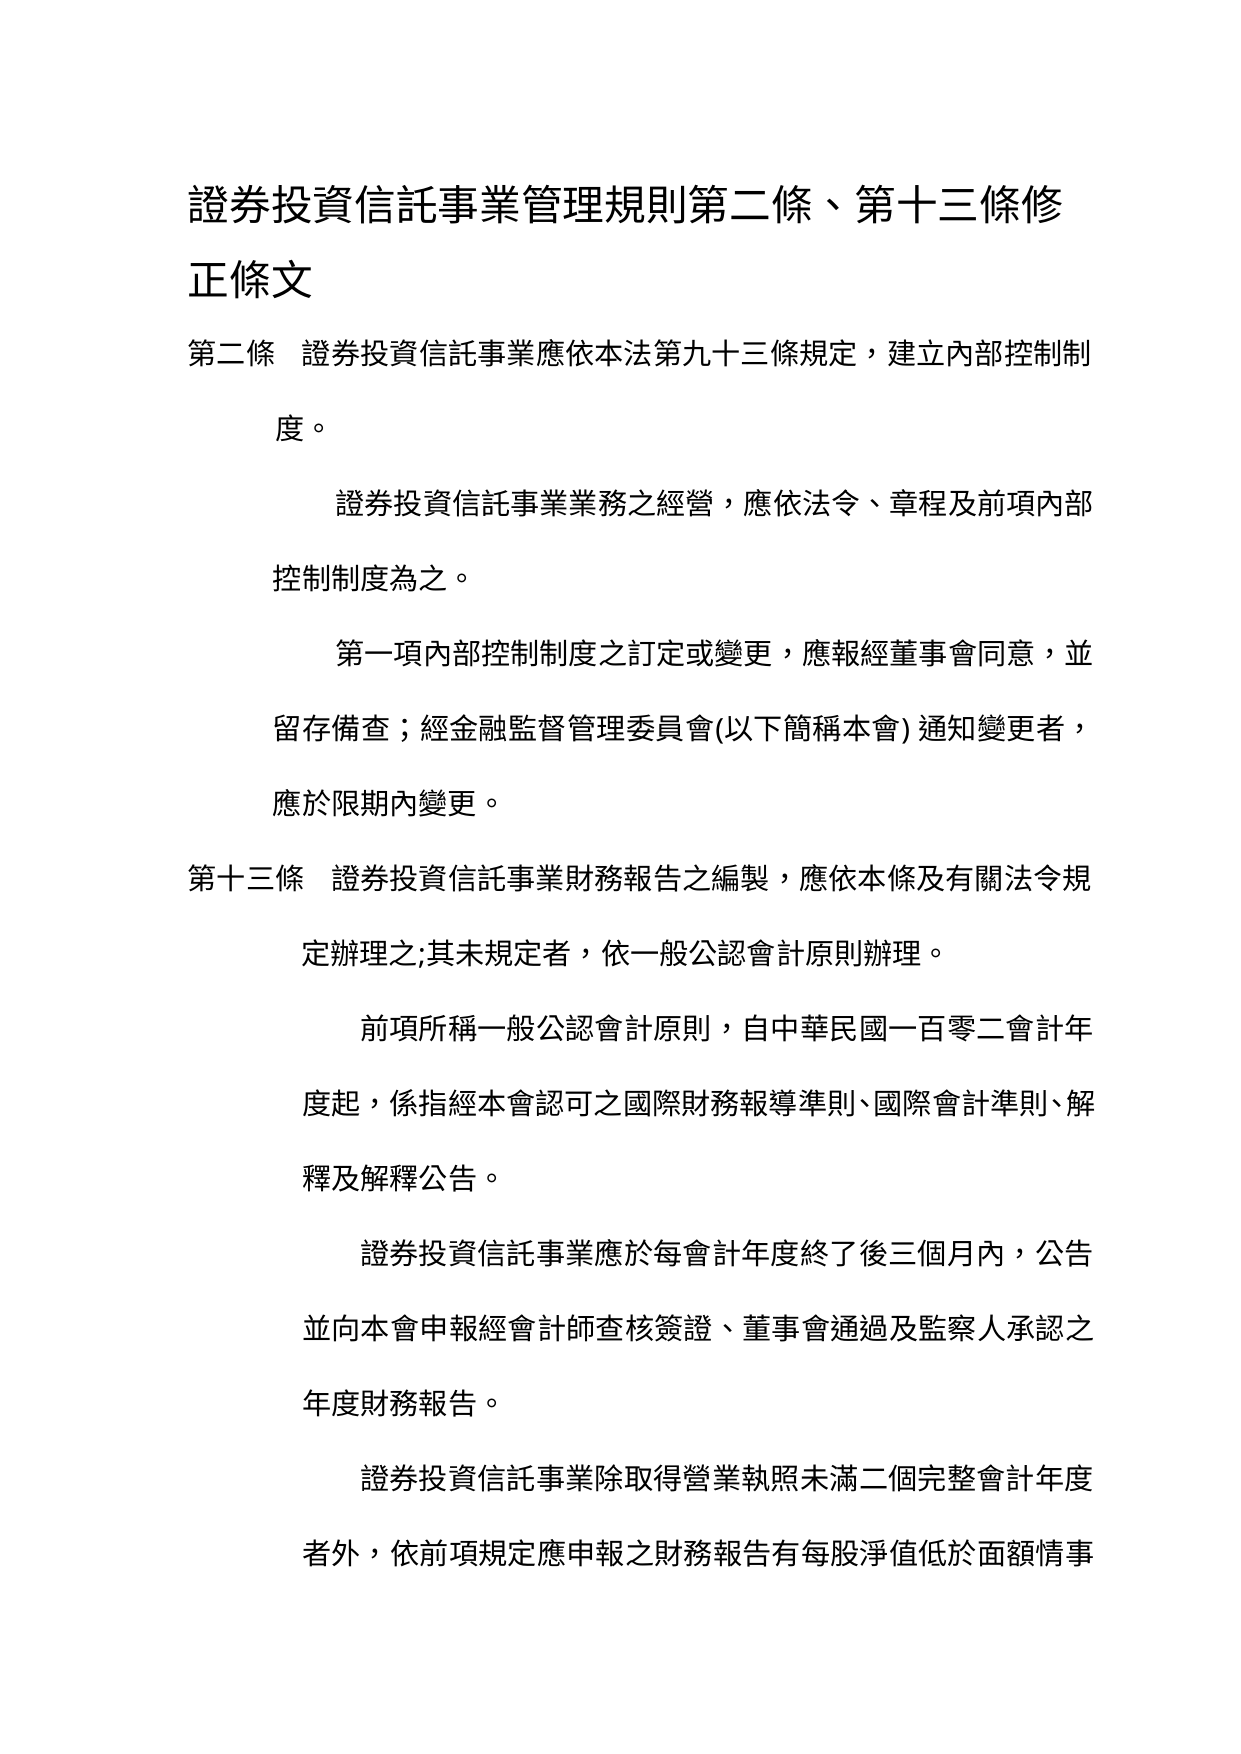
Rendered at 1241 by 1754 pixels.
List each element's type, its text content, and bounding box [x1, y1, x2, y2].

table_cell 第十三條 證券投資信託事業財務報告之編製，應依本條及有關法令規定辦理之;其未規定者，依一般公認會計原則辦理。 前項所稱一般公認會計原則，自中華民國一百零二會計年度起，係指經本會認可之國際財務報導準則、國際會計準則、解釋及解釋公告。 證券投資信託事業應於每會計年度終了後三個月內，公告並向本會申報經會計師查核簽證、董事會通過及監察人承認之年度財務報告。 證券投資信託事業除取得營業執照未滿二個完整會計年度者外，依前項規定應申報之財務報告有每股淨值低於面額情事 [176, 840, 1106, 1589]
table_header 第二條 證券投資信託事業應依本法第九十三條規定，建立內部控制制度。 證券投資信託事業業務之經營，應依法令、章程及前項內部控制制度為之。 第一項內部控制制度之訂定或變更，應報經董事會同意，並留存備查；經金融監督管理委員會(以下簡稱本會) 通知變更者，應於限期內變更。 [176, 315, 1106, 839]
text 證券投資信託事業管理規則第二條、第十三條修正條文 [187, 164, 1075, 314]
